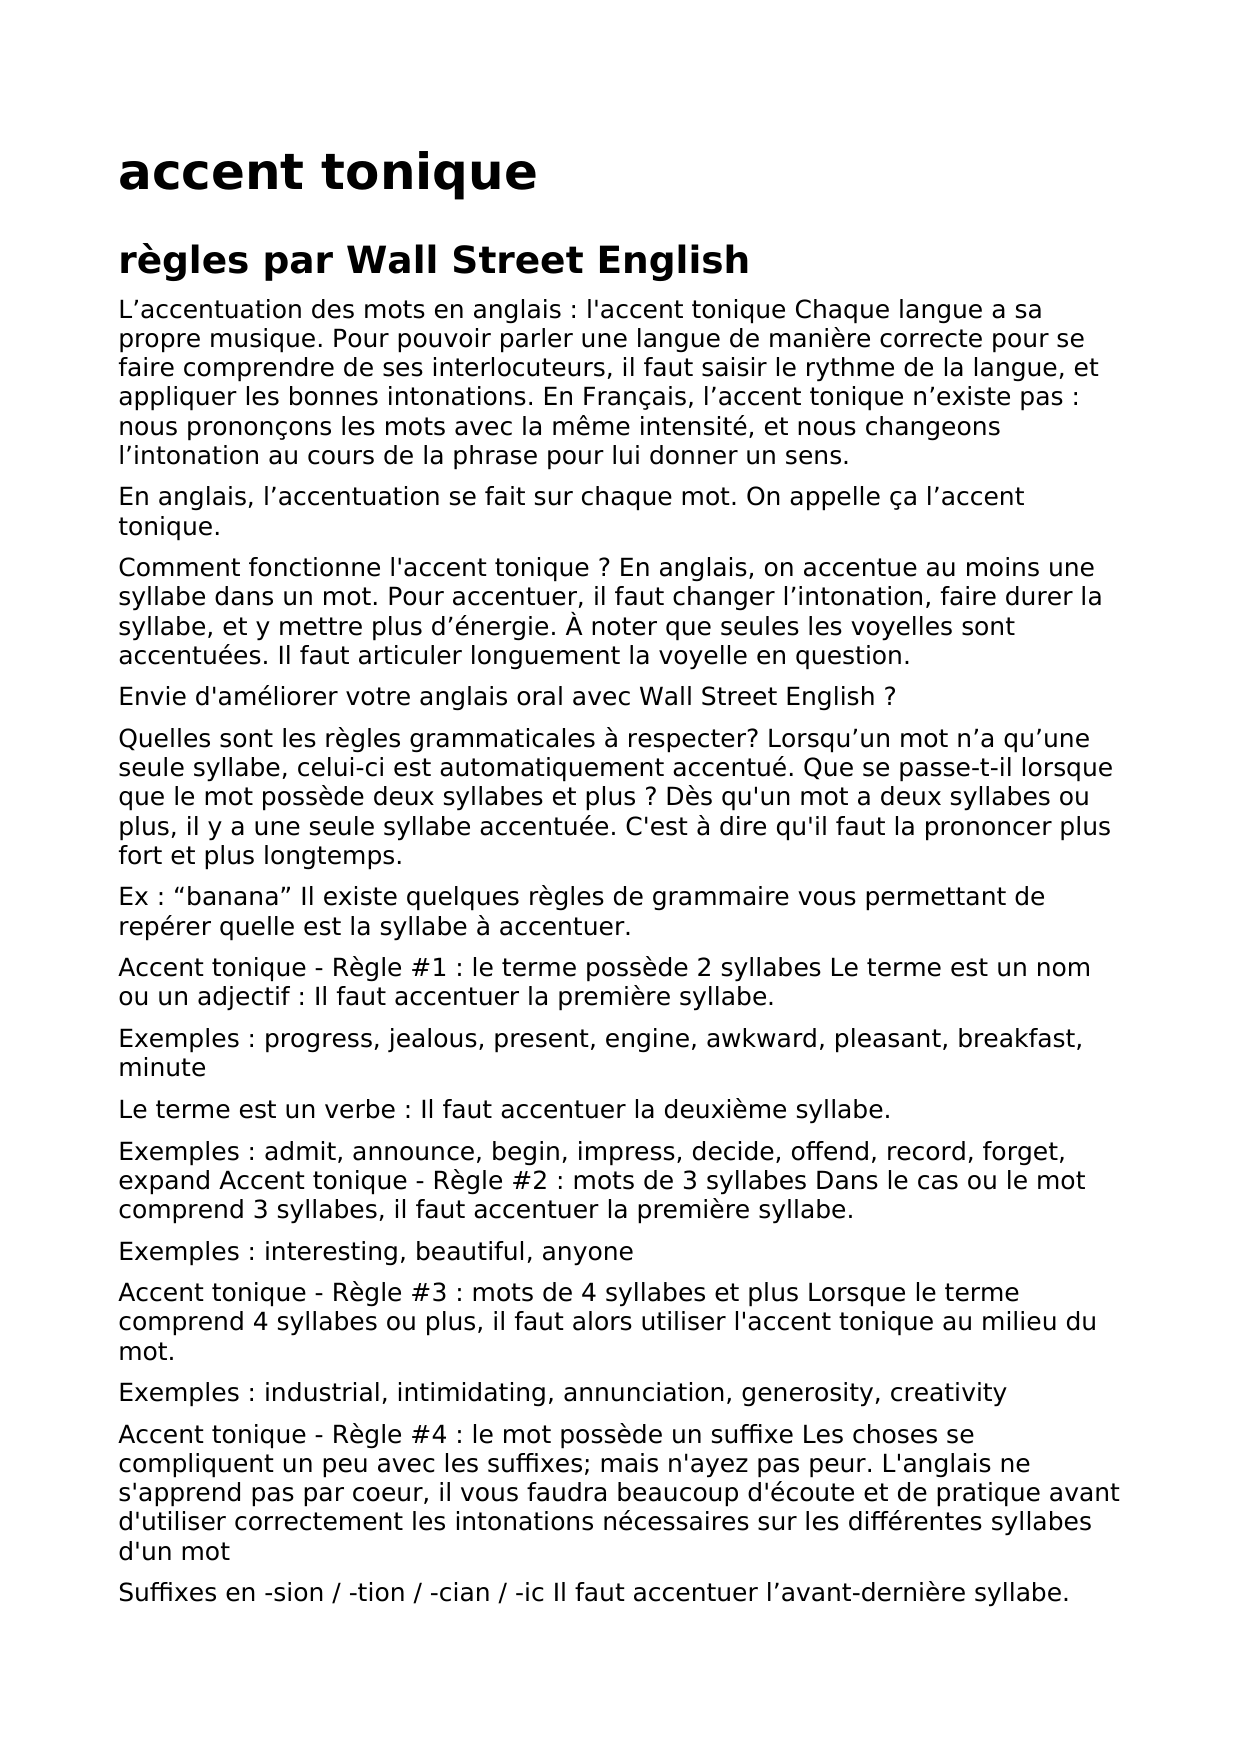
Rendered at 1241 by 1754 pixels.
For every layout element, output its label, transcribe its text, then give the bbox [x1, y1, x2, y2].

text Quelles sont les règles grammaticales à respecter? Lorsqu’un mot n’a qu’une seule syllabe, celui-ci est automatiquement accentué. Que se passe-t-il lorsque que le mot possède deux syllabes et plus ? Dès qu'un mot a deux syllabes ou plus, il y a une seule syllabe accentuée. C'est à dire qu'il faut la prononcer plus fort et plus longtemps. [118, 724, 1122, 870]
text Ex : “banana” Il existe quelques règles de grammaire vous permettant de repérer quelle est la syllabe à accentuer. [118, 882, 1122, 941]
text En anglais, l’accentuation se fait sur chaque mot. On appelle ça l’accent tonique. [118, 482, 1122, 541]
text Accent tonique - Règle #4 : le mot possède un suffixe Les choses se compliquent un peu avec les suffixes; mais n'ayez pas peur. L'anglais ne s'apprend pas par coeur, il vous faudra beaucoup d'écoute et de pratique avant d'utiliser correctement les intonations nécessaires sur les différentes syllabes d'un mot [118, 1420, 1122, 1566]
text Exemples : interesting, beautiful, anyone [118, 1237, 1122, 1266]
text Accent tonique - Règle #3 : mots de 4 syllabes et plus Lorsque le terme comprend 4 syllabes ou plus, il faut alors utiliser l'accent tonique au milieu du mot. [118, 1278, 1122, 1366]
text Envie d'améliorer votre anglais oral avec Wall Street English ? [118, 682, 1122, 712]
text Exemples : industrial, intimidating, annunciation, generosity, creativity [118, 1378, 1122, 1407]
text Accent tonique - Règle #1 : le terme possède 2 syllabes Le terme est un nom ou un adjectif : Il faut accentuer la première syllabe. [118, 953, 1122, 1012]
text Le terme est un verbe : Il faut accentuer la deuxième syllabe. [118, 1095, 1122, 1124]
text L’accentuation des mots en anglais : l'accent tonique Chaque langue a sa propre musique. Pour pouvoir parler une langue de manière correcte pour se faire comprendre de ses interlocuteurs, il faut saisir le rythme de la langue, et appliquer les bonnes intonations. En Français, l’accent tonique n’existe pas : nous prononçons les mots avec la même intensité, et nous changeons l’intonation au cours de la phrase pour lui donner un sens. [118, 295, 1122, 470]
subtitle accent tonique [118, 143, 1122, 201]
subtitle règles par Wall Street English [118, 239, 1122, 282]
text Exemples : progress, jealous, present, engine, awkward, pleasant, breakfast, minute [118, 1024, 1122, 1082]
text Exemples : admit, announce, begin, impress, decide, offend, record, forget, expand Accent tonique - Règle #2 : mots de 3 syllabes Dans le cas ou le mot comprend 3 syllabes, il faut accentuer la première syllabe. [118, 1137, 1122, 1224]
text Comment fonctionne l'accent tonique ? En anglais, on accentue au moins une syllabe dans un mot. Pour accentuer, il faut changer l’intonation, faire durer la syllabe, et y mettre plus d’énergie. À noter que seules les voyelles sont accentuées. Il faut articuler longuement la voyelle en question. [118, 553, 1122, 670]
text Suffixes en -sion / -tion / -cian / -ic Il faut accentuer l’avant-dernière syllabe. [118, 1578, 1122, 1607]
